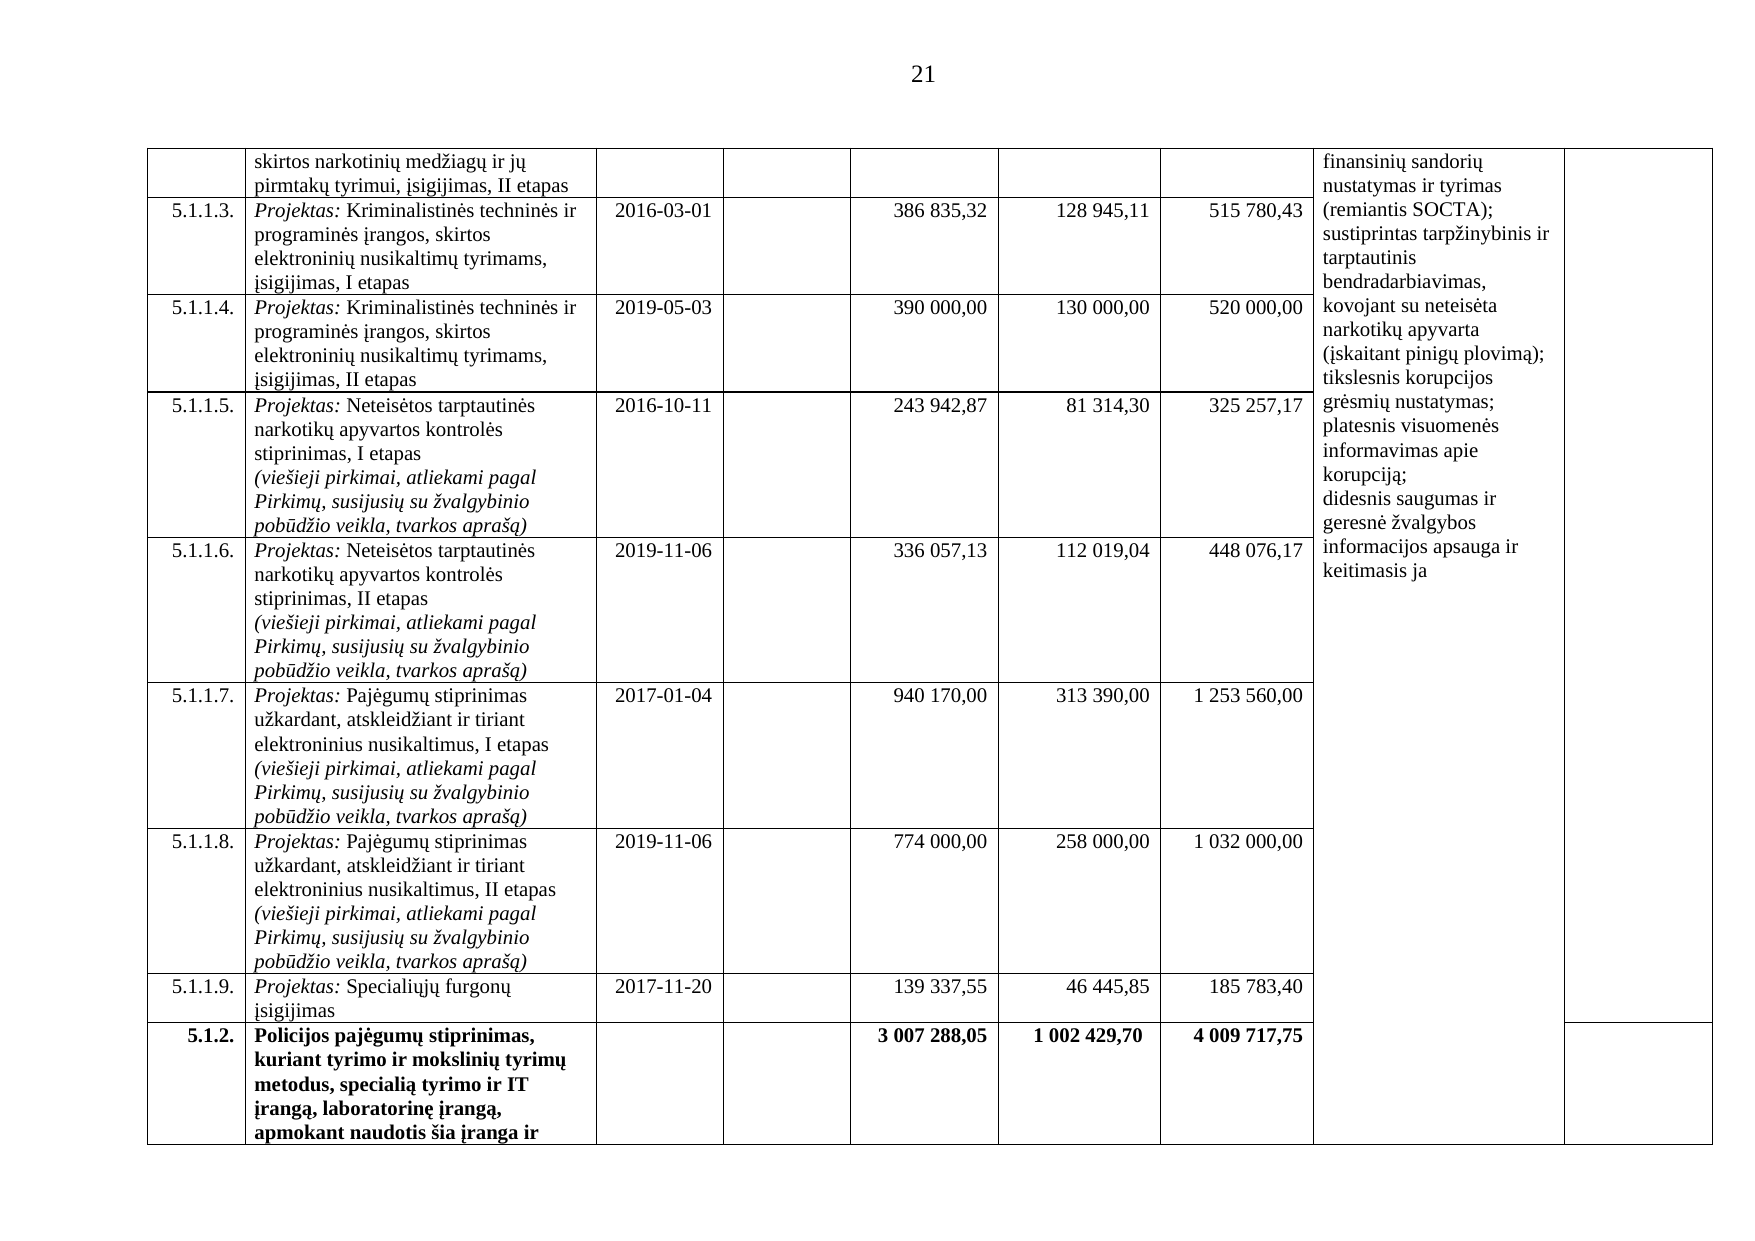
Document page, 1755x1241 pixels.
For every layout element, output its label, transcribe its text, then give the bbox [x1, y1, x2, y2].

table_cell 130 000,00 [999, 295, 1160, 391]
table_cell [597, 149, 723, 197]
table_cell 2019-05-03 [597, 295, 723, 391]
table_cell 46 445,85 [999, 974, 1160, 1022]
table_cell 774 000,00 [851, 829, 998, 973]
table_cell 5.1.1.8. [148, 829, 245, 973]
table_cell Projektas: Neteisėtos tarptautinės narkotikų apyvartos kontrolės stiprinimas, I etapas (viešieji pirkimai, atliekami pagal Pirkimų, susijusių su žvalgybinio pobūdžio veikla, tvarkos aprašą) [246, 393, 596, 537]
table_cell [148, 149, 245, 197]
table_cell 5.1.1.4. [148, 295, 245, 391]
table_cell 940 170,00 [851, 683, 998, 828]
table_cell [597, 1023, 723, 1144]
table_cell 1 032 000,00 [1161, 829, 1313, 973]
table_cell 5.1.2. [148, 1023, 245, 1144]
table_cell 258 000,00 [999, 829, 1160, 973]
table_cell 515 780,43 [1161, 198, 1313, 294]
table_cell 2019-11-06 [597, 829, 723, 973]
table_cell finansinių sandorių nustatymas ir tyrimas (remiantis SOCTA); sustiprintas tarpžinybinis ir tarptautinis bendradarbiavimas, kovojant su neteisėta narkotikų apyvarta (įskaitant pinigų plovimą); tikslesnis korupcijos grėsmių nustatymas; platesnis visuomenės informavimas apie korupciją; didesnis saugumas ir geresnė žvalgybos informacijos apsauga ir keitimasis ja [1314, 149, 1564, 1144]
table_cell [724, 198, 850, 294]
table_cell skirtos narkotinių medžiagų ir jų pirmtakų tyrimui, įsigijimas, II etapas [246, 149, 596, 197]
table_cell 3 007 288,05 [851, 1023, 998, 1144]
table_cell [724, 1023, 850, 1144]
table_cell 2017-11-20 [597, 974, 723, 1022]
table_cell 2019-11-06 [597, 538, 723, 682]
table_cell 520 000,00 [1161, 295, 1313, 391]
table_cell 243 942,87 [851, 393, 998, 537]
table_cell [1565, 1023, 1712, 1144]
table_cell 5.1.1.6. [148, 538, 245, 682]
table_cell 313 390,00 [999, 683, 1160, 828]
table_cell [999, 149, 1160, 197]
table_cell [1161, 149, 1313, 197]
table_cell [1565, 149, 1712, 1022]
table_cell 112 019,04 [999, 538, 1160, 682]
table_cell 325 257,17 [1161, 393, 1313, 537]
table_cell 5.1.1.7. [148, 683, 245, 828]
table_cell 128 945,11 [999, 198, 1160, 294]
table_cell [724, 829, 850, 973]
table_cell [724, 683, 850, 828]
table_cell 185 783,40 [1161, 974, 1313, 1022]
table_cell [724, 295, 850, 391]
table_cell [724, 538, 850, 682]
table_cell 336 057,13 [851, 538, 998, 682]
table_cell 390 000,00 [851, 295, 998, 391]
table_cell Projektas: Pajėgumų stiprinimas užkardant, atskleidžiant ir tiriant elektroninius nusikaltimus, I etapas (viešieji pirkimai, atliekami pagal Pirkimų, susijusių su žvalgybinio pobūdžio veikla, tvarkos aprašą) [246, 683, 596, 828]
table_cell Projektas: Kriminalistinės techninės ir programinės įrangos, skirtos elektroninių nusikaltimų tyrimams, įsigijimas, II etapas [246, 295, 596, 391]
table_cell Projektas: Pajėgumų stiprinimas užkardant, atskleidžiant ir tiriant elektroninius nusikaltimus, II etapas (viešieji pirkimai, atliekami pagal Pirkimų, susijusių su žvalgybinio pobūdžio veikla, tvarkos aprašą) [246, 829, 596, 973]
table_cell [724, 393, 850, 537]
table_cell [724, 974, 850, 1022]
table_cell 2016-10-11 [597, 393, 723, 537]
table_cell 5.1.1.9. [148, 974, 245, 1022]
table_cell 448 076,17 [1161, 538, 1313, 682]
table_cell 386 835,32 [851, 198, 998, 294]
table_cell Projektas: Kriminalistinės techninės ir programinės įrangos, skirtos elektroninių nusikaltimų tyrimams, įsigijimas, I etapas [246, 198, 596, 294]
table_cell 1 002 429,70 [999, 1023, 1160, 1144]
table_cell 5.1.1.3. [148, 198, 245, 294]
table_cell Policijos pajėgumų stiprinimas, kuriant tyrimo ir mokslinių tyrimų metodus, specialią tyrimo ir IT įrangą, laboratorinę įrangą, apmokant naudotis šia įranga ir [246, 1023, 596, 1144]
table_cell 1 253 560,00 [1161, 683, 1313, 828]
table_cell Projektas: Specialiųjų furgonų įsigijimas [246, 974, 596, 1022]
table_cell 5.1.1.5. [148, 393, 245, 537]
table_cell [851, 149, 998, 197]
table_cell 139 337,55 [851, 974, 998, 1022]
table_cell 4 009 717,75 [1161, 1023, 1313, 1144]
table_cell [724, 149, 850, 197]
table_cell 81 314,30 [999, 393, 1160, 537]
table_cell Projektas: Neteisėtos tarptautinės narkotikų apyvartos kontrolės stiprinimas, II etapas (viešieji pirkimai, atliekami pagal Pirkimų, susijusių su žvalgybinio pobūdžio veikla, tvarkos aprašą) [246, 538, 596, 682]
table_cell 2016-03-01 [597, 198, 723, 294]
table_cell 2017-01-04 [597, 683, 723, 828]
